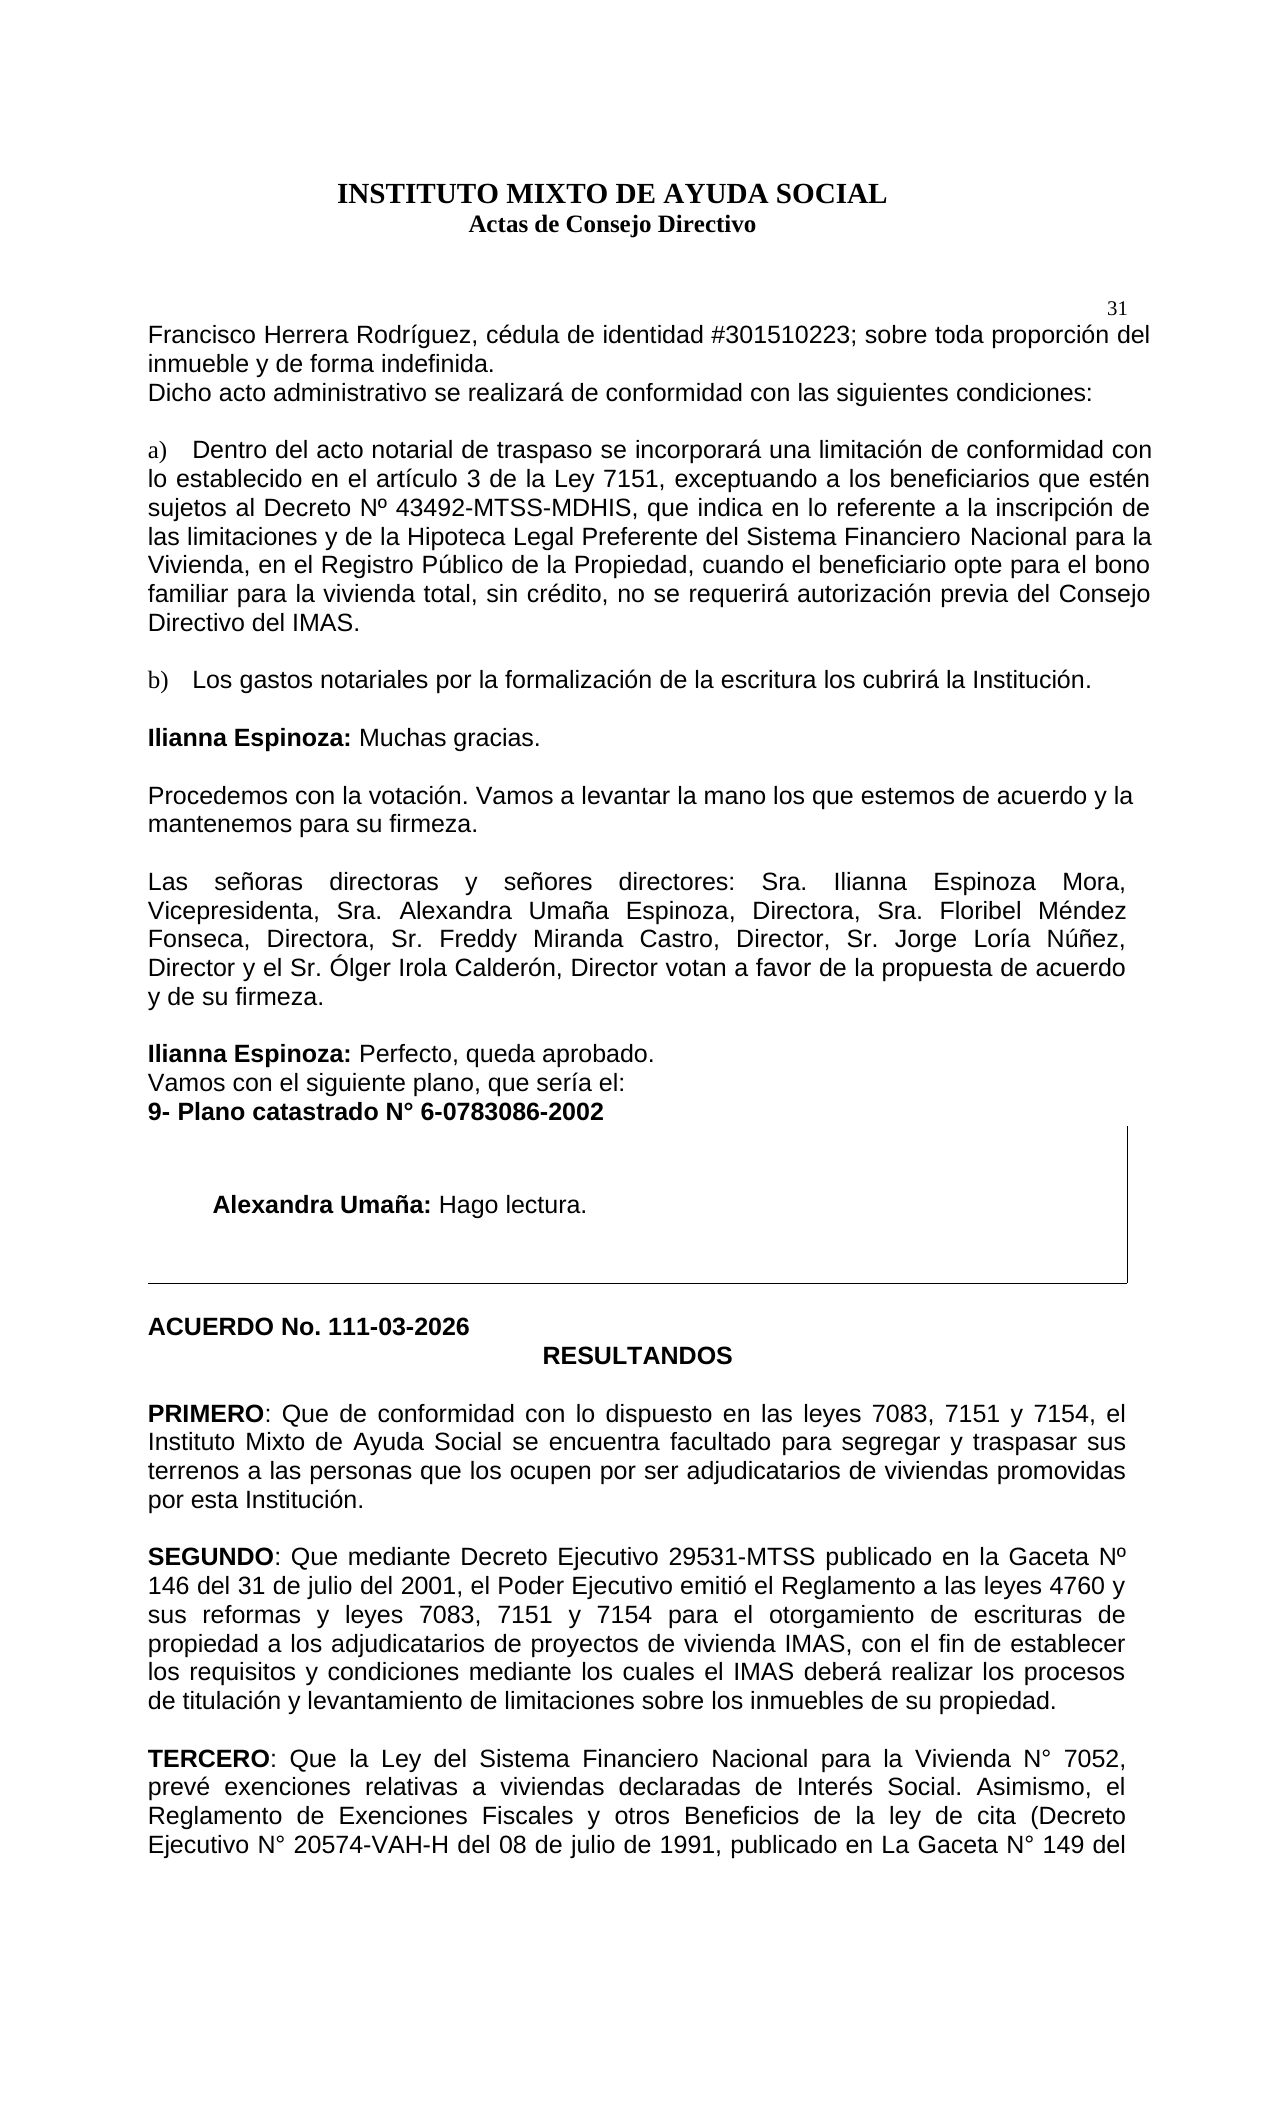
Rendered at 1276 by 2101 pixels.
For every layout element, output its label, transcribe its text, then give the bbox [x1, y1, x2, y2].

list Dentro del acto notarial de traspaso se incorporará una limitación de conformidad con lo establecido en el artículo 3 de la Ley 7151, exceptuando a los beneficiarios que estén sujetos al Decreto Nº 43492-MTSS-MDHIS, que indica en lo referente a la inscripción de las limitaciones y de la Hipoteca Legal Preferente del Sistema Financiero Nacional para la Vivienda, en el Registro Público de la Propiedad, cuando el beneficiario opte para el bono familiar para la vivienda total, sin crédito, no se requerirá autorización previa del Consejo Directivo del IMAS. [148, 435, 1152, 637]
text Alexandra Umaña: Hago lectura. [148, 1126, 1127, 1283]
text RESULTANDOS [148, 1341, 1127, 1370]
text Ilianna Espinoza: Muchas gracias. [148, 723, 1136, 752]
text Ilianna Espinoza: Perfecto, queda aprobado. [148, 1039, 1127, 1068]
text Las señoras directoras y señores directores: Sra. Ilianna Espinoza Mora, Vicepresidenta, Sra. Alexandra Umaña Espinoza, Directora, Sra. Floribel Méndez Fonseca, Directora, Sr. Freddy Miranda Castro, Director, Sr. Jorge Loría Núñez, Director y el Sr. Ólger Irola Calderón, Director votan a favor de la propuesta de acuerdo y de su firmeza. [148, 867, 1127, 1011]
text TERCERO: Que la Ley del Sistema Financiero Nacional para la Vivienda N° 7052, prevé exenciones relativas a viviendas declaradas de Interés Social. Asimismo, el Reglamento de Exenciones Fiscales y otros Beneficios de la ley de cita (Decreto Ejecutivo N° 20574-VAH-H del 08 de julio de 1991, publicado en La Gaceta N° 149 del [148, 1743, 1127, 1858]
text Dicho acto administrativo se realizará de conformidad con las siguientes condiciones: [148, 378, 1152, 407]
text Francisco Herrera Rodríguez, cédula de identidad #301510223; sobre toda proporción del inmueble y de forma indefinida. [148, 320, 1152, 378]
text Procedemos con la votación. Vamos a levantar la mano los que estemos de acuerdo y la mantenemos para su firmeza. [148, 781, 1136, 838]
text SEGUNDO: Que mediante Decreto Ejecutivo 29531-MTSS publicado en la Gaceta Nº 146 del 31 de julio del 2001, el Poder Ejecutivo emitió el Reglamento a las leyes 4760 y sus reformas y leyes 7083, 7151 y 7154 para el otorgamiento de escrituras de propiedad a los adjudicatarios de proyectos de vivienda IMAS, con el fin de establecer los requisitos y condiciones mediante los cuales el IMAS deberá realizar los procesos de titulación y levantamiento de limitaciones sobre los inmuebles de su propiedad. [148, 1542, 1127, 1715]
text PRIMERO: Que de conformidad con lo dispuesto en las leyes 7083, 7151 y 7154, el Instituto Mixto de Ayuda Social se encuentra facultado para segregar y traspasar sus terrenos a las personas que los ocupen por ser adjudicatarios de viviendas promovidas por esta Institución. [148, 1398, 1127, 1513]
text 9- Plano catastrado N° 6-0783086-2002 [148, 1097, 1127, 1126]
text Vamos con el siguiente plano, que sería el: [148, 1068, 1127, 1097]
list Los gastos notariales por la formalización de la escritura los cubrirá la Institución. [148, 666, 1152, 694]
text ACUERDO No. 111-03-2026 [148, 1312, 1127, 1341]
